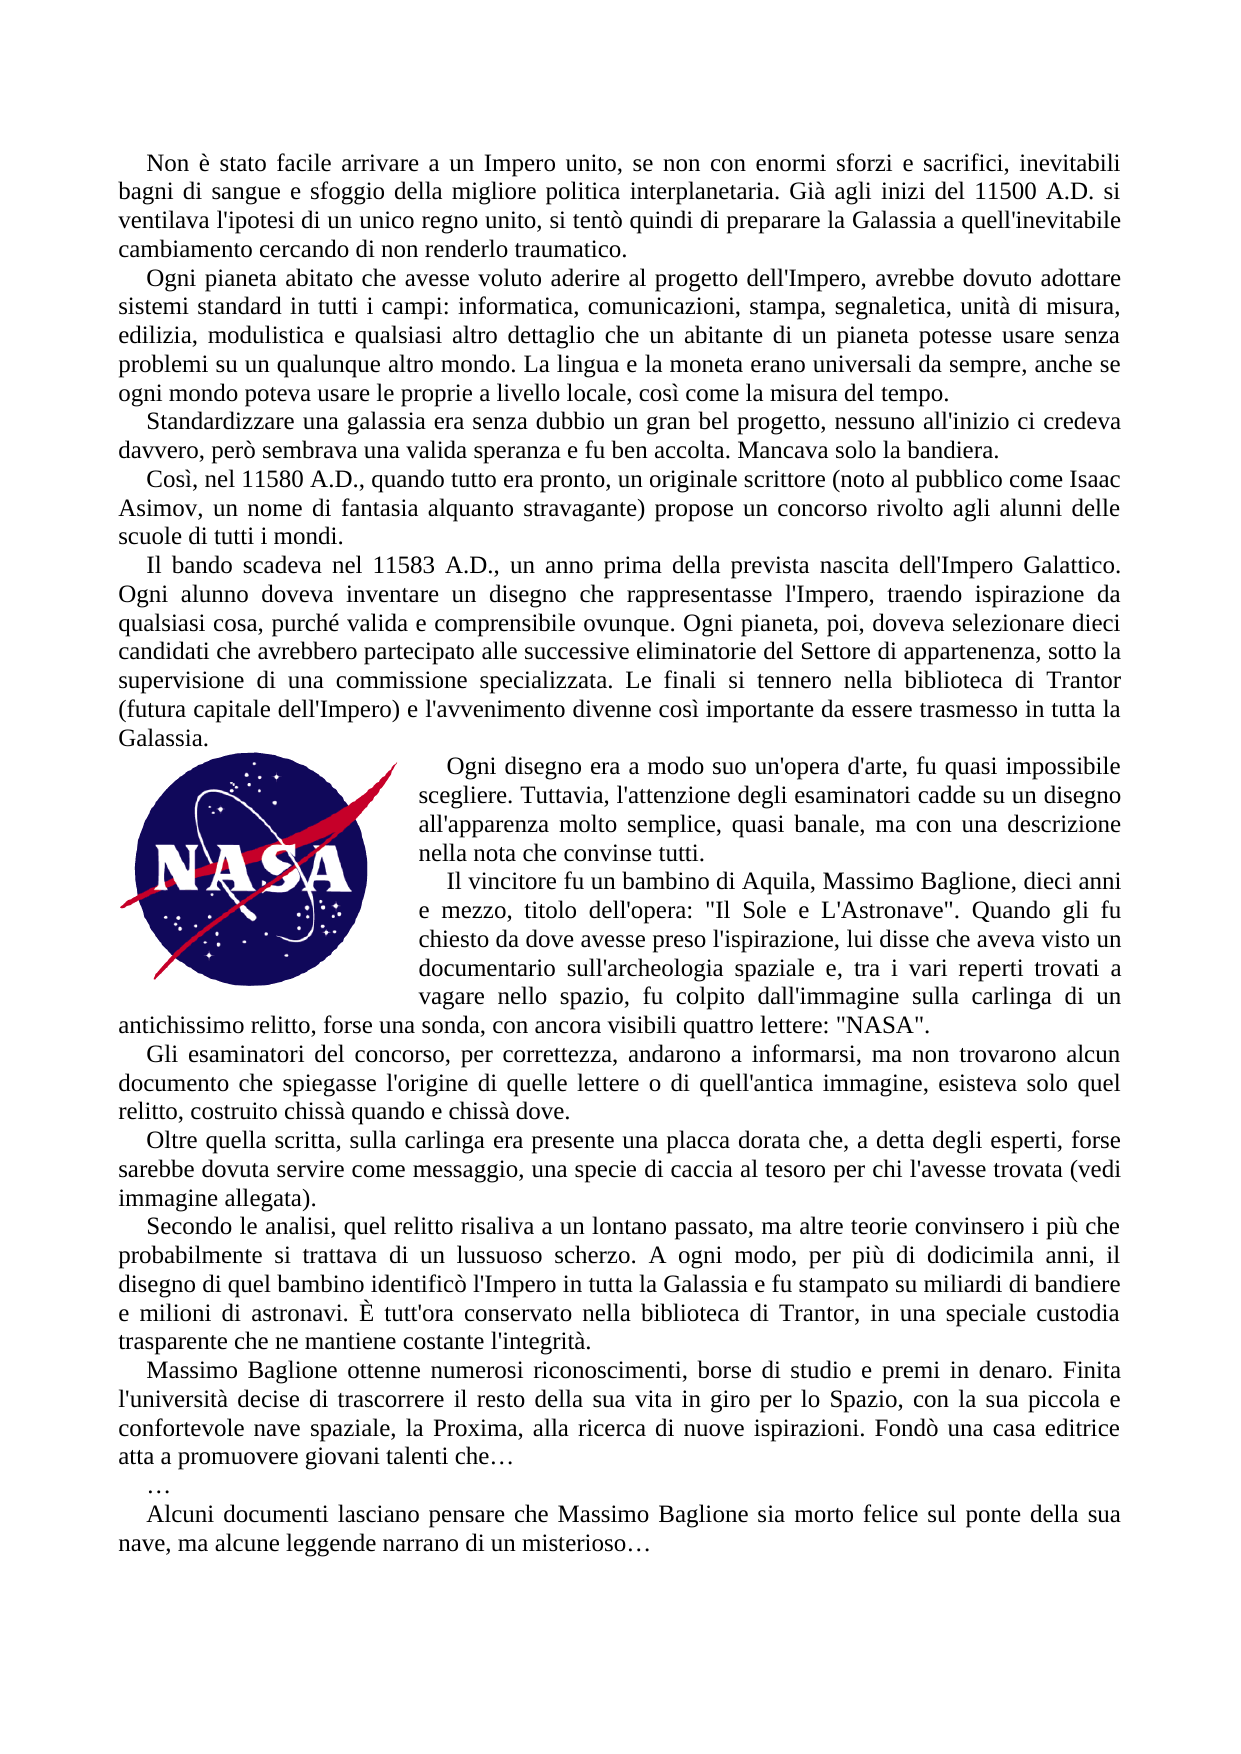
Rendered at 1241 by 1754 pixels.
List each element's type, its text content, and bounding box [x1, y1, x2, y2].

text Il vincitore fu un bambino di Aquila, Massimo Baglione, dieci anni e mezzo, titolo dell'opera: "Il Sole e L'Astronave". Quando gli fu chiesto da dove avesse preso l'ispirazione, lui disse che aveva visto un documentario sull'archeologia spaziale e, tra i vari reperti trovati a vagare nello spazio, fu colpito dall'immagine sulla carlinga di un antichissimo relitto, forse una sonda, con ancora visibili quattro lettere: "NASA". [118, 866, 1122, 1039]
text Non è stato facile arrivare a un Impero unito, se non con enormi sforzi e sacrifici, inevitabili bagni di sangue e sfoggio della migliore politica interplanetaria. Già agli inizi del 11500 A.D. si ventilava l'ipotesi di un unico regno unito, si tentò quindi di preparare la Galassia a quell'inevitabile cambiamento cercando di non renderlo traumatico. [118, 148, 1122, 263]
text Gli esaminatori del concorso, per correttezza, andarono a informarsi, ma non trovarono alcun documento che spiegasse l'origine di quelle lettere o di quell'antica immagine, esisteva solo quel relitto, costruito chissà quando e chissà dove. [118, 1039, 1122, 1125]
text Alcuni documenti lasciano pensare che Massimo Baglione sia morto felice sul ponte della sua nave, ma alcune leggende narrano di un misterioso… [118, 1499, 1122, 1556]
text Oltre quella scritta, sulla carlinga era presente una placca dorata che, a detta degli esperti, forse sarebbe dovuta servire come messaggio, una specie di caccia al tesoro per chi l'avesse trovata (vedi immagine allegata). [118, 1125, 1122, 1211]
text Massimo Baglione ottenne numerosi riconoscimenti, borse di studio e premi in denaro. Finita l'università decise di trascorrere il resto della sua vita in giro per lo Spazio, con la sua piccola e confortevole nave spaziale, la Proxima, alla ricerca di nuove ispirazioni. Fondò una casa editrice atta a promuovere giovani talenti che… [118, 1355, 1122, 1470]
text Ogni disegno era a modo suo un'opera d'arte, fu quasi impossibile scegliere. Tuttavia, l'attenzione degli esaminatori cadde su un disegno all'apparenza molto semplice, quasi banale, ma con una descrizione nella nota che convinse tutti. [117, 751, 1122, 988]
picture [119, 752, 398, 986]
text Ogni pianeta abitato che avesse voluto aderire al progetto dell'Impero, avrebbe dovuto adottare sistemi standard in tutti i campi: informatica, comunicazioni, stampa, segnaletica, unità di misura, edilizia, modulistica e qualsiasi altro dettaglio che un abitante di un pianeta potesse usare senza problemi su un qualunque altro mondo. La lingua e la moneta erano universali da sempre, anche se ogni mondo poteva usare le proprie a livello locale, così come la misura del tempo. [118, 263, 1122, 406]
text Secondo le analisi, quel relitto risaliva a un lontano passato, ma altre teorie convinsero i più che probabilmente si trattava di un lussuoso scherzo. A ogni modo, per più di dodicimila anni, il disegno di quel bambino identificò l'Impero in tutta la Galassia e fu stampato su miliardi di bandiere e milioni di astronavi. È tutt'ora conservato nella biblioteca di Trantor, in una speciale custodia trasparente che ne mantiene costante l'integrità. [118, 1211, 1122, 1355]
text Standardizzare una galassia era senza dubbio un gran bel progetto, nessuno all'inizio ci credeva davvero, però sembrava una valida speranza e fu ben accolta. Mancava solo la bandiera. [118, 406, 1122, 464]
text Il bando scadeva nel 11583 A.D., un anno prima della prevista nascita dell'Impero Galattico. Ogni alunno doveva inventare un disegno che rappresentasse l'Impero, traendo ispirazione da qualsiasi cosa, purché valida e comprensibile ovunque. Ogni pianeta, poi, doveva selezionare dieci candidati che avrebbero partecipato alle successive eliminatorie del Settore di appartenenza, sotto la supervisione di una commissione specializzata. Le finali si tennero nella biblioteca di Trantor (futura capitale dell'Impero) e l'avvenimento divenne così importante da essere trasmesso in tutta la Galassia. [118, 550, 1122, 751]
text … [118, 1470, 1122, 1499]
text Così, nel 11580 A.D., quando tutto era pronto, un originale scrittore (noto al pubblico come Isaac Asimov, un nome di fantasia alquanto stravagante) propose un concorso rivolto agli alunni delle scuole di tutti i mondi. [118, 464, 1122, 550]
